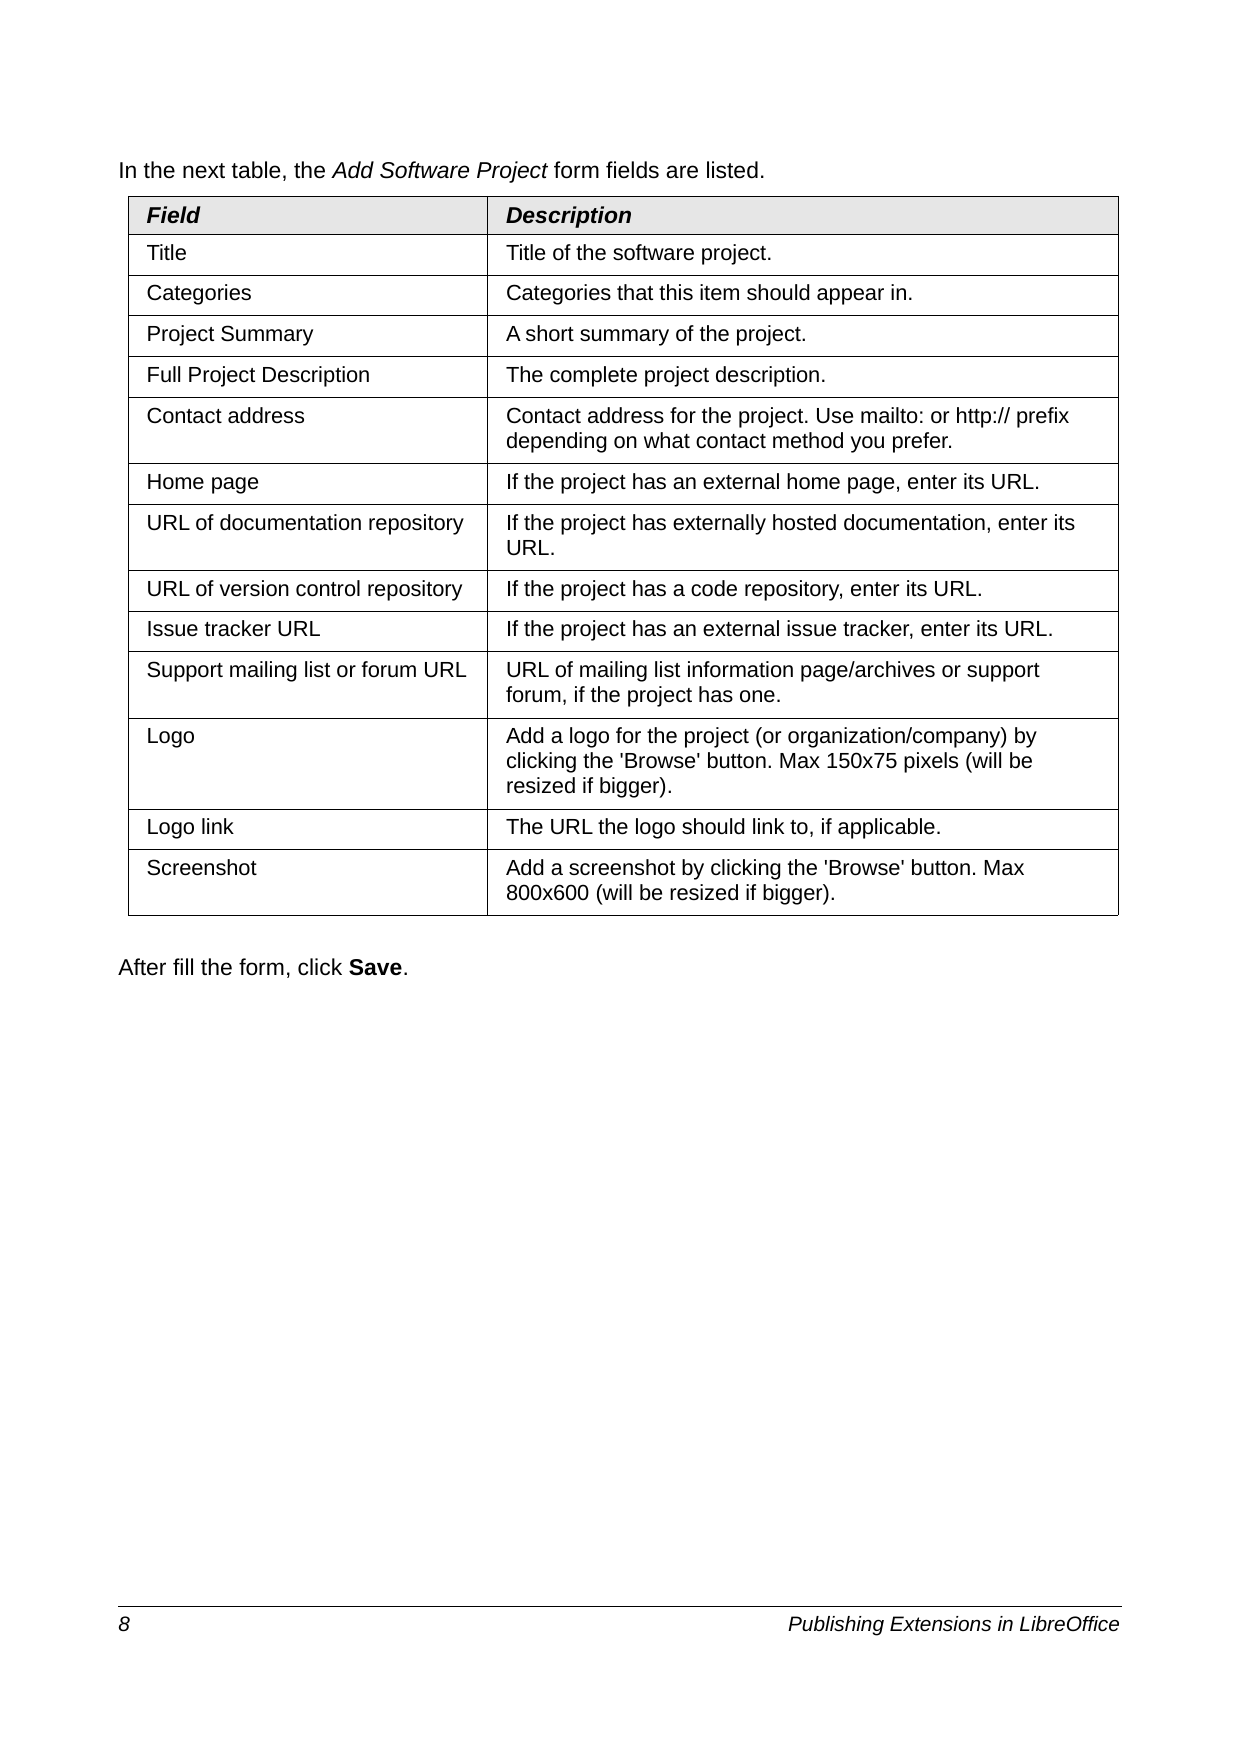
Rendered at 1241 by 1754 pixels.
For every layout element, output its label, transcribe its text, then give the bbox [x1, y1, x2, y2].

table_cell The URL the logo should link to, if applicable. [488, 810, 1118, 849]
table_header Description [488, 197, 1118, 234]
table_cell Contact address [129, 398, 487, 463]
table_cell Categories [129, 276, 487, 315]
text In the next table, the Add Software Project form fields are listed. [118, 157, 1122, 183]
table_cell Project Summary [129, 316, 487, 356]
table_cell Logo [129, 719, 487, 808]
table_cell Categories that this item should appear in. [488, 276, 1118, 315]
table_cell Title [129, 235, 487, 274]
table_cell Logo link [129, 810, 487, 849]
table_cell Full Project Description [129, 357, 487, 397]
table_cell Home page [129, 464, 487, 504]
table_cell The complete project description. [488, 357, 1118, 397]
table_cell If the project has a code repository, enter its URL. [488, 571, 1118, 611]
table_cell A short summary of the project. [488, 316, 1118, 356]
table_cell Title of the software project. [488, 235, 1118, 274]
table_cell Screenshot [129, 850, 487, 915]
table_cell If the project has an external home page, enter its URL. [488, 464, 1118, 504]
table_cell If the project has an external issue tracker, enter its URL. [488, 612, 1118, 651]
table_cell Add a screenshot by clicking the 'Browse' button. Max 800x600 (will be resized if bigger). [488, 850, 1118, 915]
table_cell URL of mailing list information page/archives or support forum, if the project has one. [488, 652, 1118, 717]
table_header Field [129, 197, 487, 234]
text After fill the form, click Save. [118, 954, 1122, 981]
table_cell URL of version control repository [129, 571, 487, 611]
table_cell Add a logo for the project (or organization/company) by clicking the 'Browse' button. Max 150x75 pixels (will be resized if bigger). [488, 719, 1118, 808]
table_cell URL of documentation repository [129, 505, 487, 570]
table_cell Contact address for the project. Use mailto: or http:// prefix depending on what contact method you prefer. [488, 398, 1118, 463]
table_cell If the project has externally hosted documentation, enter its URL. [488, 505, 1118, 570]
table_cell Support mailing list or forum URL [129, 652, 487, 717]
table_cell Issue tracker URL [129, 612, 487, 651]
